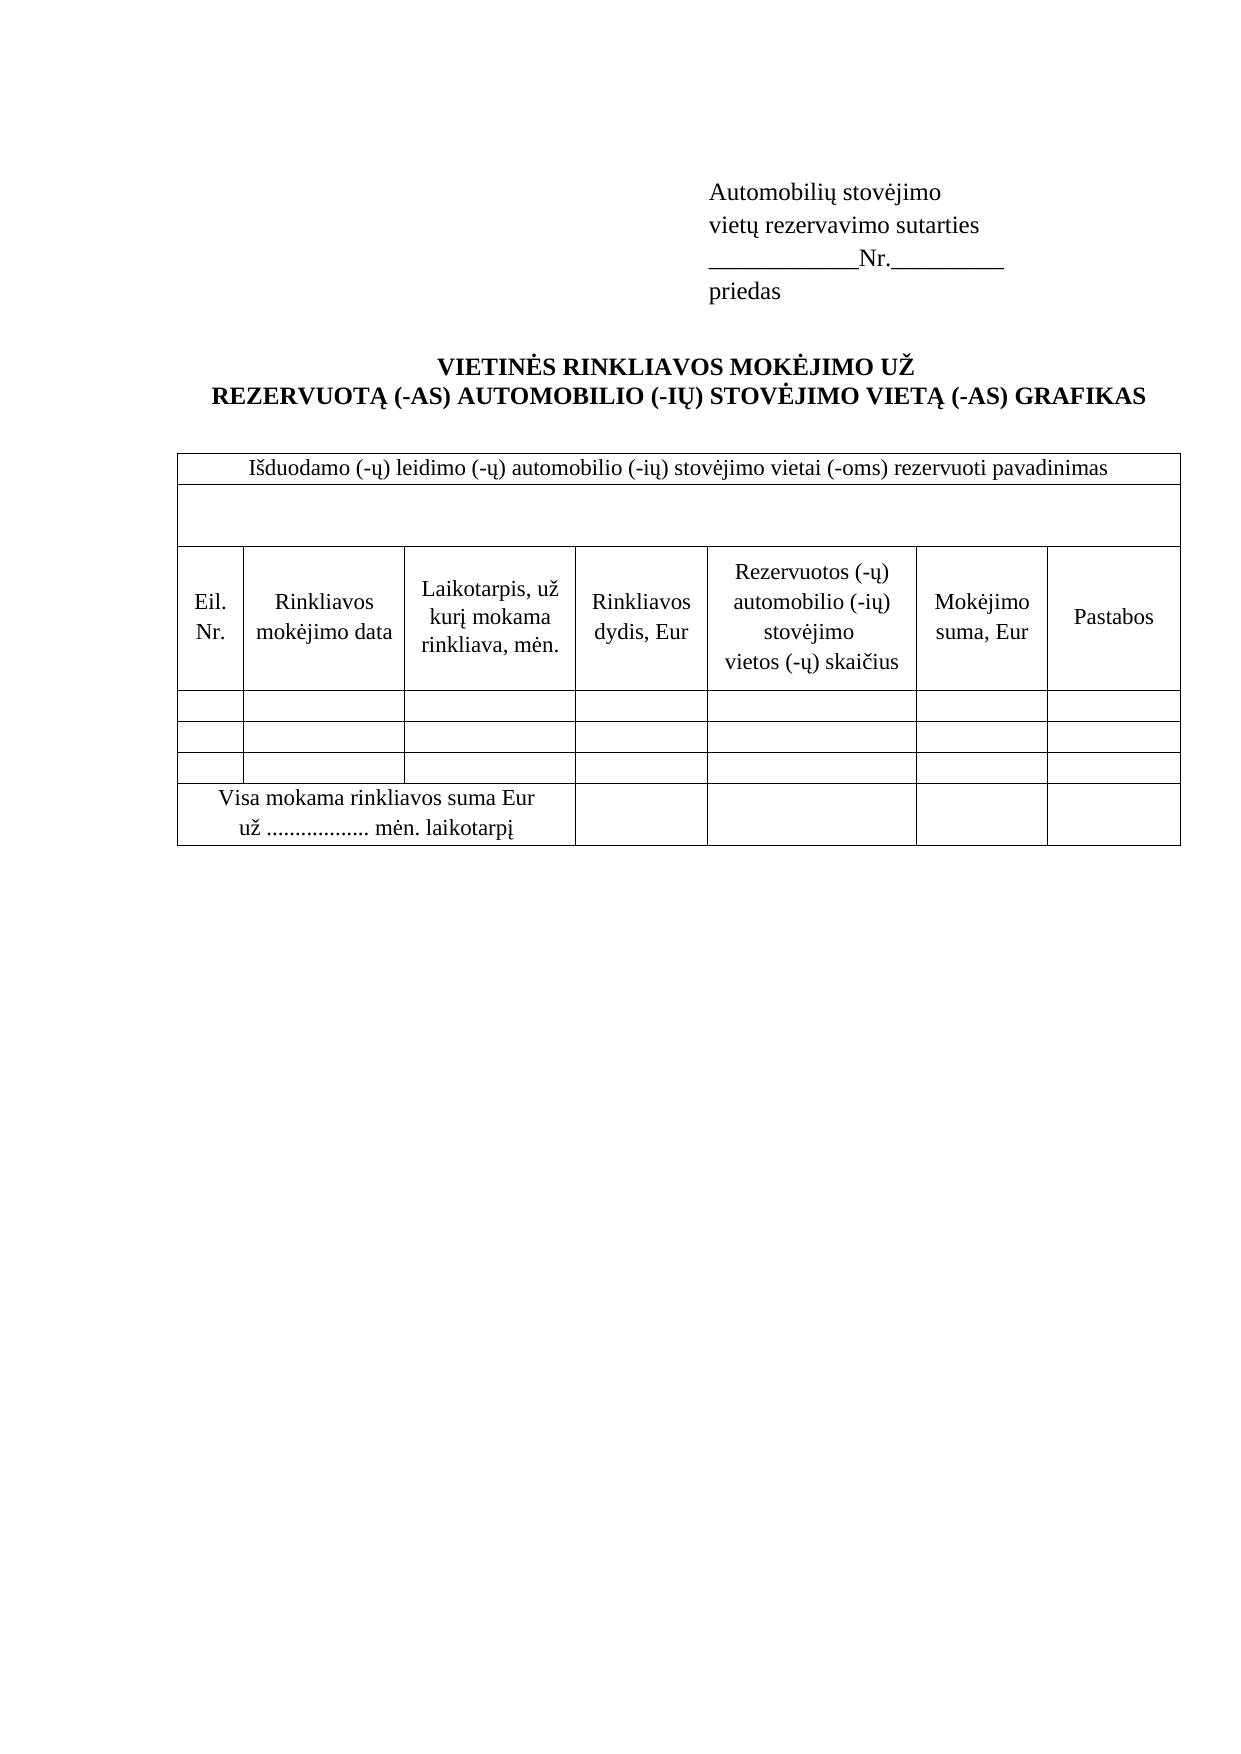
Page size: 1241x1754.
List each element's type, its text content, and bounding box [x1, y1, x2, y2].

table_cell [405, 722, 575, 752]
table_cell Eil. Nr. [178, 547, 243, 689]
table_cell [244, 691, 404, 721]
text Automobilių stovėjimo [177, 177, 1181, 206]
table_cell [917, 753, 1047, 783]
table_cell Laikotarpis, už kurį mokama rinkliava, mėn. [405, 547, 575, 689]
text vietų rezervavimo sutarties [177, 210, 1181, 239]
table_cell [1048, 784, 1180, 845]
table_cell Rinkliavos mokėjimo data [244, 547, 404, 689]
table_cell [708, 691, 916, 721]
table_cell [576, 691, 707, 721]
text VIETINĖS RINKLIAVOS MOKĖJIMO UŽ [177, 352, 1181, 381]
table_cell [405, 691, 575, 721]
table_header Išduodamo (-ų) leidimo (-ų) automobilio (-ių) stovėjimo vietai (-oms) rezervuoti pavadinimas [178, 454, 1180, 484]
table_cell [1048, 722, 1180, 752]
table_cell [1048, 753, 1180, 783]
table_cell [244, 722, 404, 752]
table_cell Rezervuotos (-ų) automobilio (-ių) stovėjimo vietos (-ų) skaičius [708, 547, 916, 689]
table_cell Visa mokama rinkliavos suma Eur už .................. mėn. laikotarpį [178, 784, 575, 845]
table_cell [178, 753, 243, 783]
table_cell [708, 722, 916, 752]
table_cell Rinkliavos dydis, Eur [576, 547, 707, 689]
table_cell [405, 753, 575, 783]
table_cell Mokėjimo suma, Eur [917, 547, 1047, 689]
table_cell [178, 691, 243, 721]
text REZERVUOTĄ (-AS) AUTOMOBILIO (-IŲ) STOVĖJIMO VIETĄ (-AS) GRAFIKAS [177, 381, 1181, 410]
text priedas [177, 276, 1181, 305]
table_cell [576, 722, 707, 752]
table_cell [244, 753, 404, 783]
table_cell [576, 753, 707, 783]
table_cell Pastabos [1048, 547, 1180, 689]
table_cell [917, 691, 1047, 721]
table_cell [576, 784, 707, 845]
text ____________Nr._________ [177, 243, 1181, 272]
table_cell [917, 784, 1047, 845]
table_cell [708, 753, 916, 783]
table_cell [1048, 691, 1180, 721]
table_cell [917, 722, 1047, 752]
table_cell [178, 722, 243, 752]
table_cell [708, 784, 916, 845]
table_cell [178, 485, 1180, 546]
